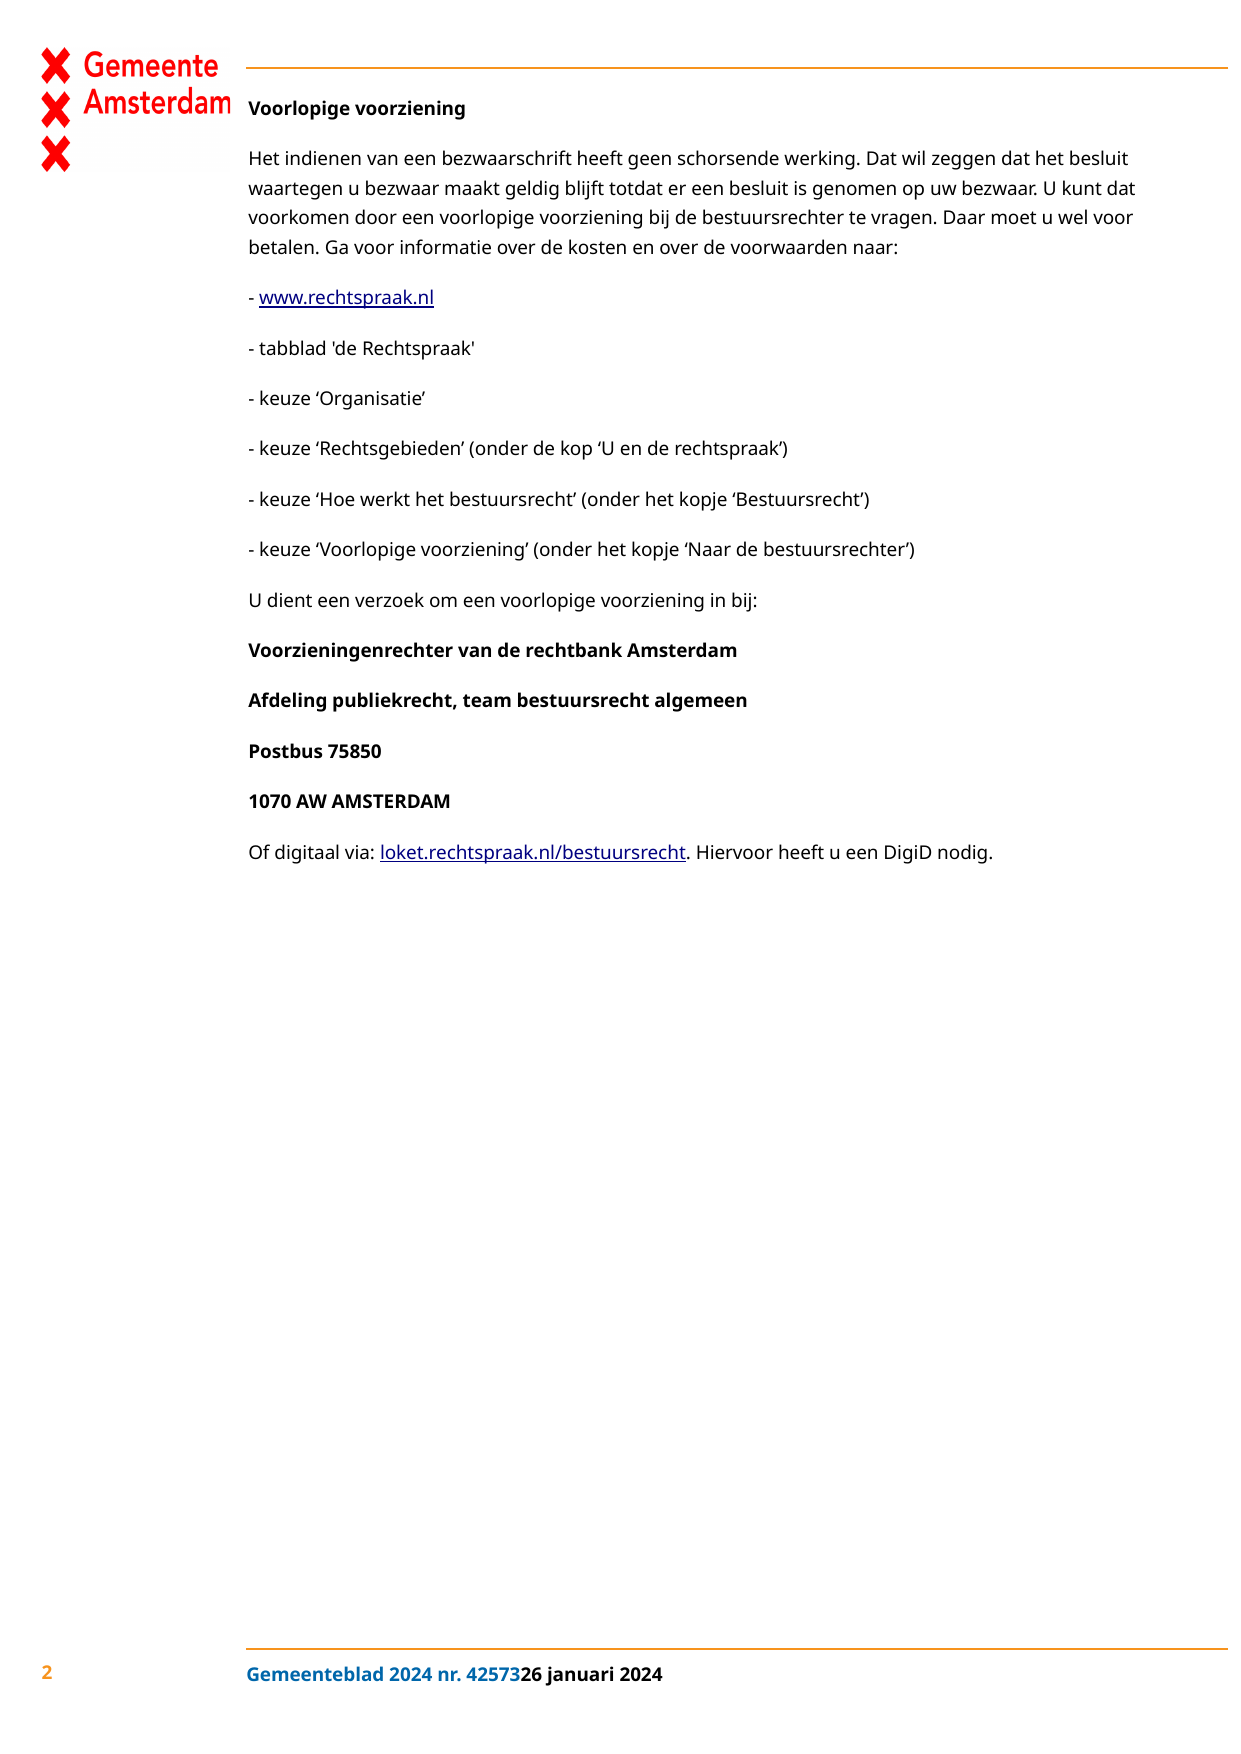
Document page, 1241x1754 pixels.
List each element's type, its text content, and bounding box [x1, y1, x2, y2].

picture [41, 47, 231, 172]
text Het indienen van een bezwaarschrift heeft geen schorsende werking. Dat wil zeggen dat het besluit waartegen u bezwaar maakt geldig blijft totdat er een besluit is genomen op uw bezwaar. U kunt dat voorkomen door een voorlopige voorziening bij de bestuursrechter te vragen. Daar moet u wel voor betalen. Ga voor informatie over de kosten en over de voorwaarden naar: [248, 145, 1152, 260]
text Postbus 75850 [248, 738, 1152, 764]
text - keuze ‘Voorlopige voorziening’ (onder het kopje ‘Naar de bestuursrechter’) [248, 536, 1152, 562]
text Voorlopige voorziening [248, 95, 1152, 121]
text - keuze ‘Rechtsgebieden’ (onder de kop ‘U en de rechtspraak’) [248, 436, 1152, 461]
text - www.rechtspraak.nl [248, 284, 1152, 310]
text Afdeling publiekrecht, team bestuursrecht algemeen [248, 688, 1152, 713]
text Of digitaal via: loket.rechtspraak.nl/bestuursrecht. Hiervoor heeft u een DigiD nodig. [248, 839, 1152, 865]
text U dient een verzoek om een voorlopige voorziening in bij: [248, 587, 1152, 613]
text - keuze ‘Organisatie’ [248, 385, 1152, 411]
text 1070 AW AMSTERDAM [248, 788, 1152, 814]
text Voorzieningenrechter van de rechtbank Amsterdam [248, 637, 1152, 663]
text - tabblad 'de Rechtspraak' [248, 335, 1152, 361]
text - keuze ‘Hoe werkt het bestuursrecht’ (onder het kopje ‘Bestuursrecht’) [248, 486, 1152, 512]
